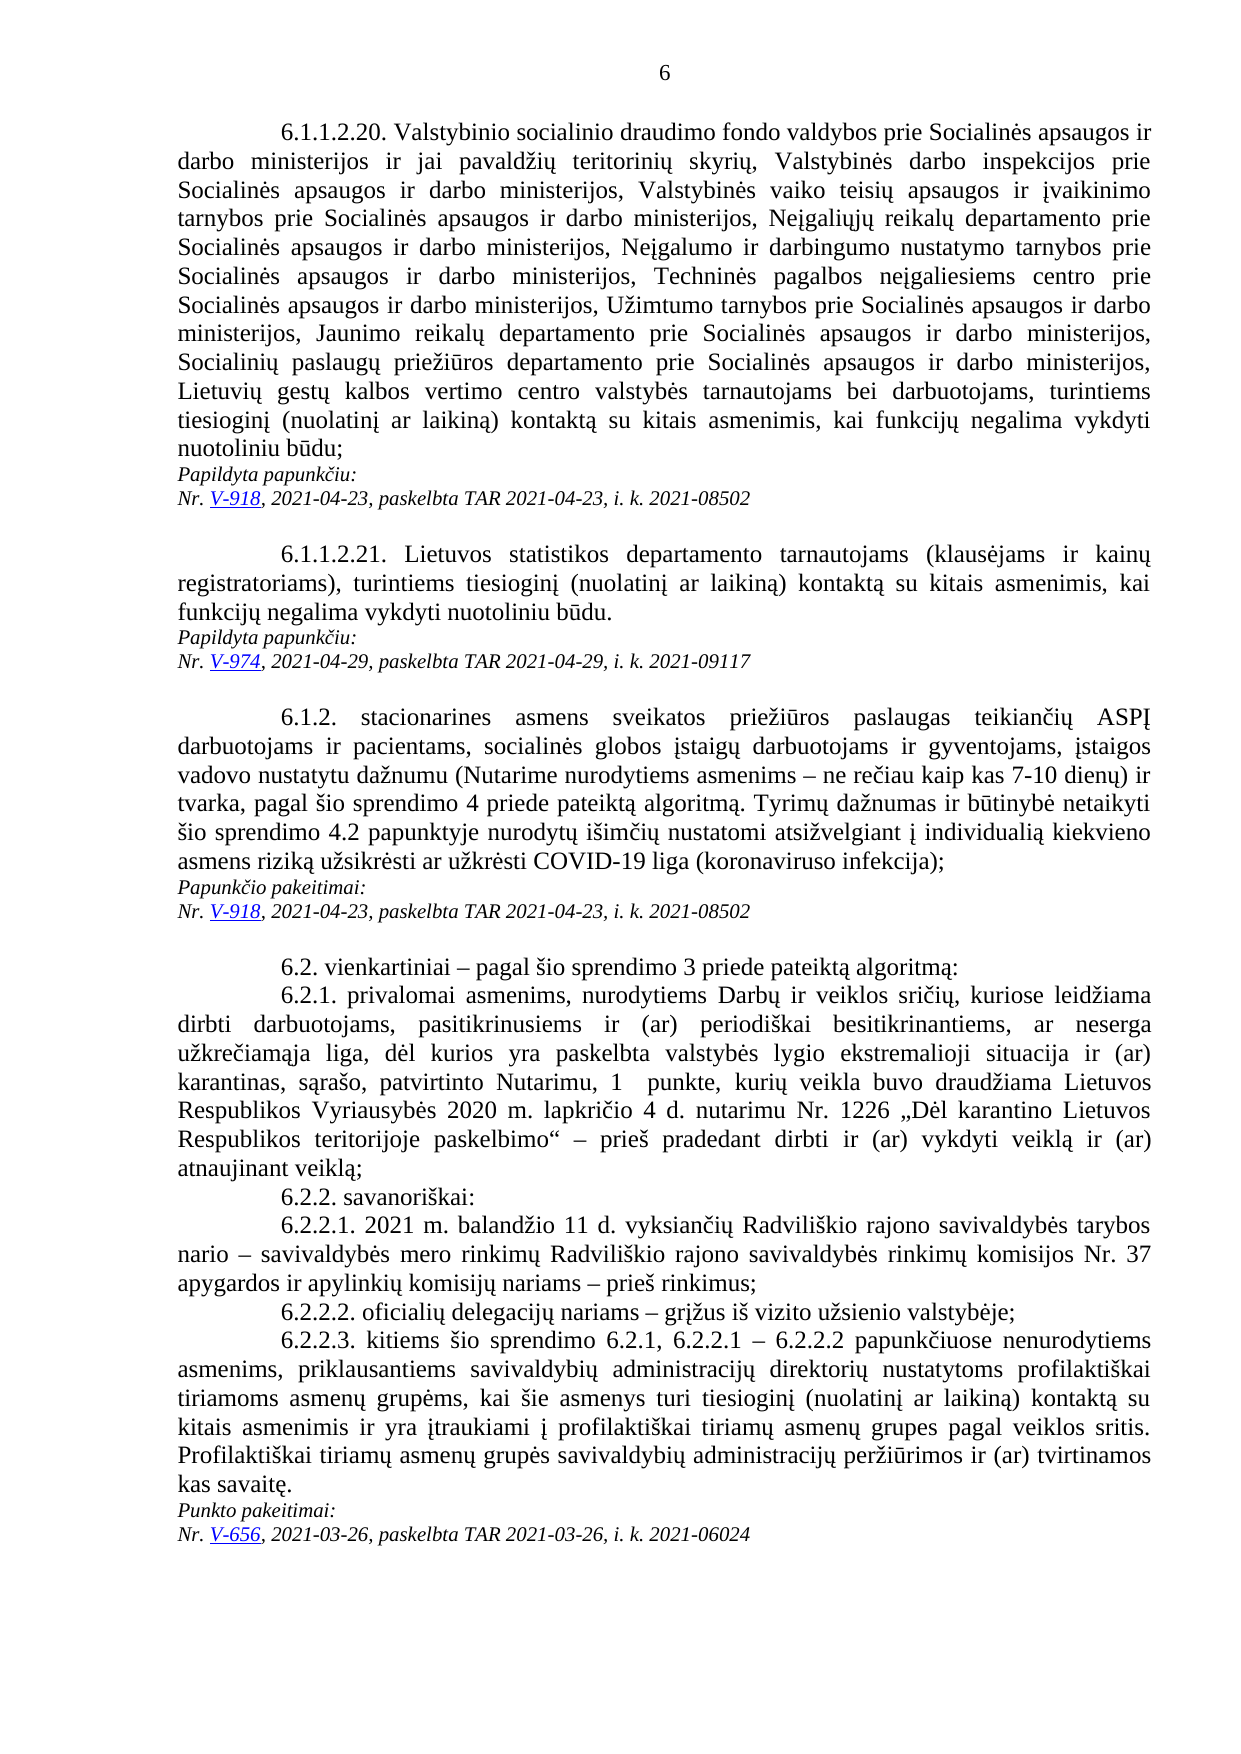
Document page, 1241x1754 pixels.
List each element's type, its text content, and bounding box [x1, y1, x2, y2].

text 6.1.1.2.20. Valstybinio socialinio draudimo fondo valdybos prie Socialinės apsaugos ir darbo ministerijos ir jai pavaldžių teritorinių skyrių, Valstybinės darbo inspekcijos prie Socialinės apsaugos ir darbo ministerijos, Valstybinės vaiko teisių apsaugos ir įvaikinimo tarnybos prie Socialinės apsaugos ir darbo ministerijos, Neįgaliųjų reikalų departamento prie Socialinės apsaugos ir darbo ministerijos, Neįgalumo ir darbingumo nustatymo tarnybos prie Socialinės apsaugos ir darbo ministerijos, Techninės pagalbos neįgaliesiems centro prie Socialinės apsaugos ir darbo ministerijos, Užimtumo tarnybos prie Socialinės apsaugos ir darbo ministerijos, Jaunimo reikalų departamento prie Socialinės apsaugos ir darbo ministerijos, Socialinių paslaugų priežiūros departamento prie Socialinės apsaugos ir darbo ministerijos, Lietuvių gestų kalbos vertimo centro valstybės tarnautojams bei darbuotojams, turintiems tiesioginį (nuolatinį ar laikiną) kontaktą su kitais asmenimis, kai funkcijų negalima vykdyti nuotoliniu būdu; [177, 117, 1152, 462]
text Papildyta papunkčiu: [177, 462, 1152, 486]
text Nr. V-974, 2021-04-29, paskelbta TAR 2021-04-29, i. k. 2021-09117 [177, 649, 1152, 673]
text Papildyta papunkčiu: [177, 625, 1152, 649]
text Punkto pakeitimai: [177, 1498, 1152, 1522]
text 6.2.2.1. 2021 m. balandžio 11 d. vyksiančių Radviliškio rajono savivaldybės tarybos nario – savivaldybės mero rinkimų Radviliškio rajono savivaldybės rinkimų komisijos Nr. 37 apygardos ir apylinkių komisijų nariams – prieš rinkimus; [177, 1210, 1152, 1297]
text Nr. V-656, 2021-03-26, paskelbta TAR 2021-03-26, i. k. 2021-06024 [177, 1522, 1152, 1546]
text Nr. V-918, 2021-04-23, paskelbta TAR 2021-04-23, i. k. 2021-08502 [177, 899, 1152, 923]
text 6.2.1. privalomai asmenims, nurodytiems Darbų ir veiklos sričių, kuriose leidžiama dirbti darbuotojams, pasitikrinusiems ir (ar) periodiškai besitikrinantiems, ar neserga užkrečiamąja liga, dėl kurios yra paskelbta valstybės lygio ekstremalioji situacija ir (ar) karantinas, sąrašo, patvirtinto Nutarimu, 1 punkte, kurių veikla buvo draudžiama Lietuvos Respublikos Vyriausybės 2020 m. lapkričio 4 d. nutarimu Nr. 1226 „Dėl karantino Lietuvos Respublikos teritorijoje paskelbimo“ – prieš pradedant dirbti ir (ar) vykdyti veiklą ir (ar) atnaujinant veiklą; [177, 980, 1152, 1182]
text 6.1.1.2.21. Lietuvos statistikos departamento tarnautojams (klausėjams ir kainų registratoriams), turintiems tiesioginį (nuolatinį ar laikiną) kontaktą su kitais asmenimis, kai funkcijų negalima vykdyti nuotoliniu būdu. [177, 539, 1152, 625]
text 6.1.2. stacionarines asmens sveikatos priežiūros paslaugas teikiančių ASPĮ darbuotojams ir pacientams, socialinės globos įstaigų darbuotojams ir gyventojams, įstaigos vadovo nustatytu dažnumu (Nutarime nurodytiems asmenims – ne rečiau kaip kas 7-10 dienų) ir tvarka, pagal šio sprendimo 4 priede pateiktą algoritmą. Tyrimų dažnumas ir būtinybė netaikyti šio sprendimo 4.2 papunktyje nurodytų išimčių nustatomi atsižvelgiant į individualią kiekvieno asmens riziką užsikrėsti ar užkrėsti COVID-19 liga (koronaviruso infekcija); [177, 702, 1152, 875]
text Papunkčio pakeitimai: [177, 875, 1152, 899]
text 6.2.2.3. kitiems šio sprendimo 6.2.1, 6.2.2.1 – 6.2.2.2 papunkčiuose nenurodytiems asmenims, priklausantiems savivaldybių administracijų direktorių nustatytoms profilaktiškai tiriamoms asmenų grupėms, kai šie asmenys turi tiesioginį (nuolatinį ar laikiną) kontaktą su kitais asmenimis ir yra įtraukiami į profilaktiškai tiriamų asmenų grupes pagal veiklos sritis. Profilaktiškai tiriamų asmenų grupės savivaldybių administracijų peržiūrimos ir (ar) tvirtinamos kas savaitę. [177, 1325, 1152, 1498]
text Nr. V-918, 2021-04-23, paskelbta TAR 2021-04-23, i. k. 2021-08502 [177, 486, 1152, 510]
text 6.2.2. savanoriškai: [177, 1182, 1152, 1210]
text 6.2.2.2. oficialių delegacijų nariams – grįžus iš vizito užsienio valstybėje; [177, 1297, 1152, 1325]
text 6.2. vienkartiniai – pagal šio sprendimo 3 priede pateiktą algoritmą: [177, 952, 1152, 980]
